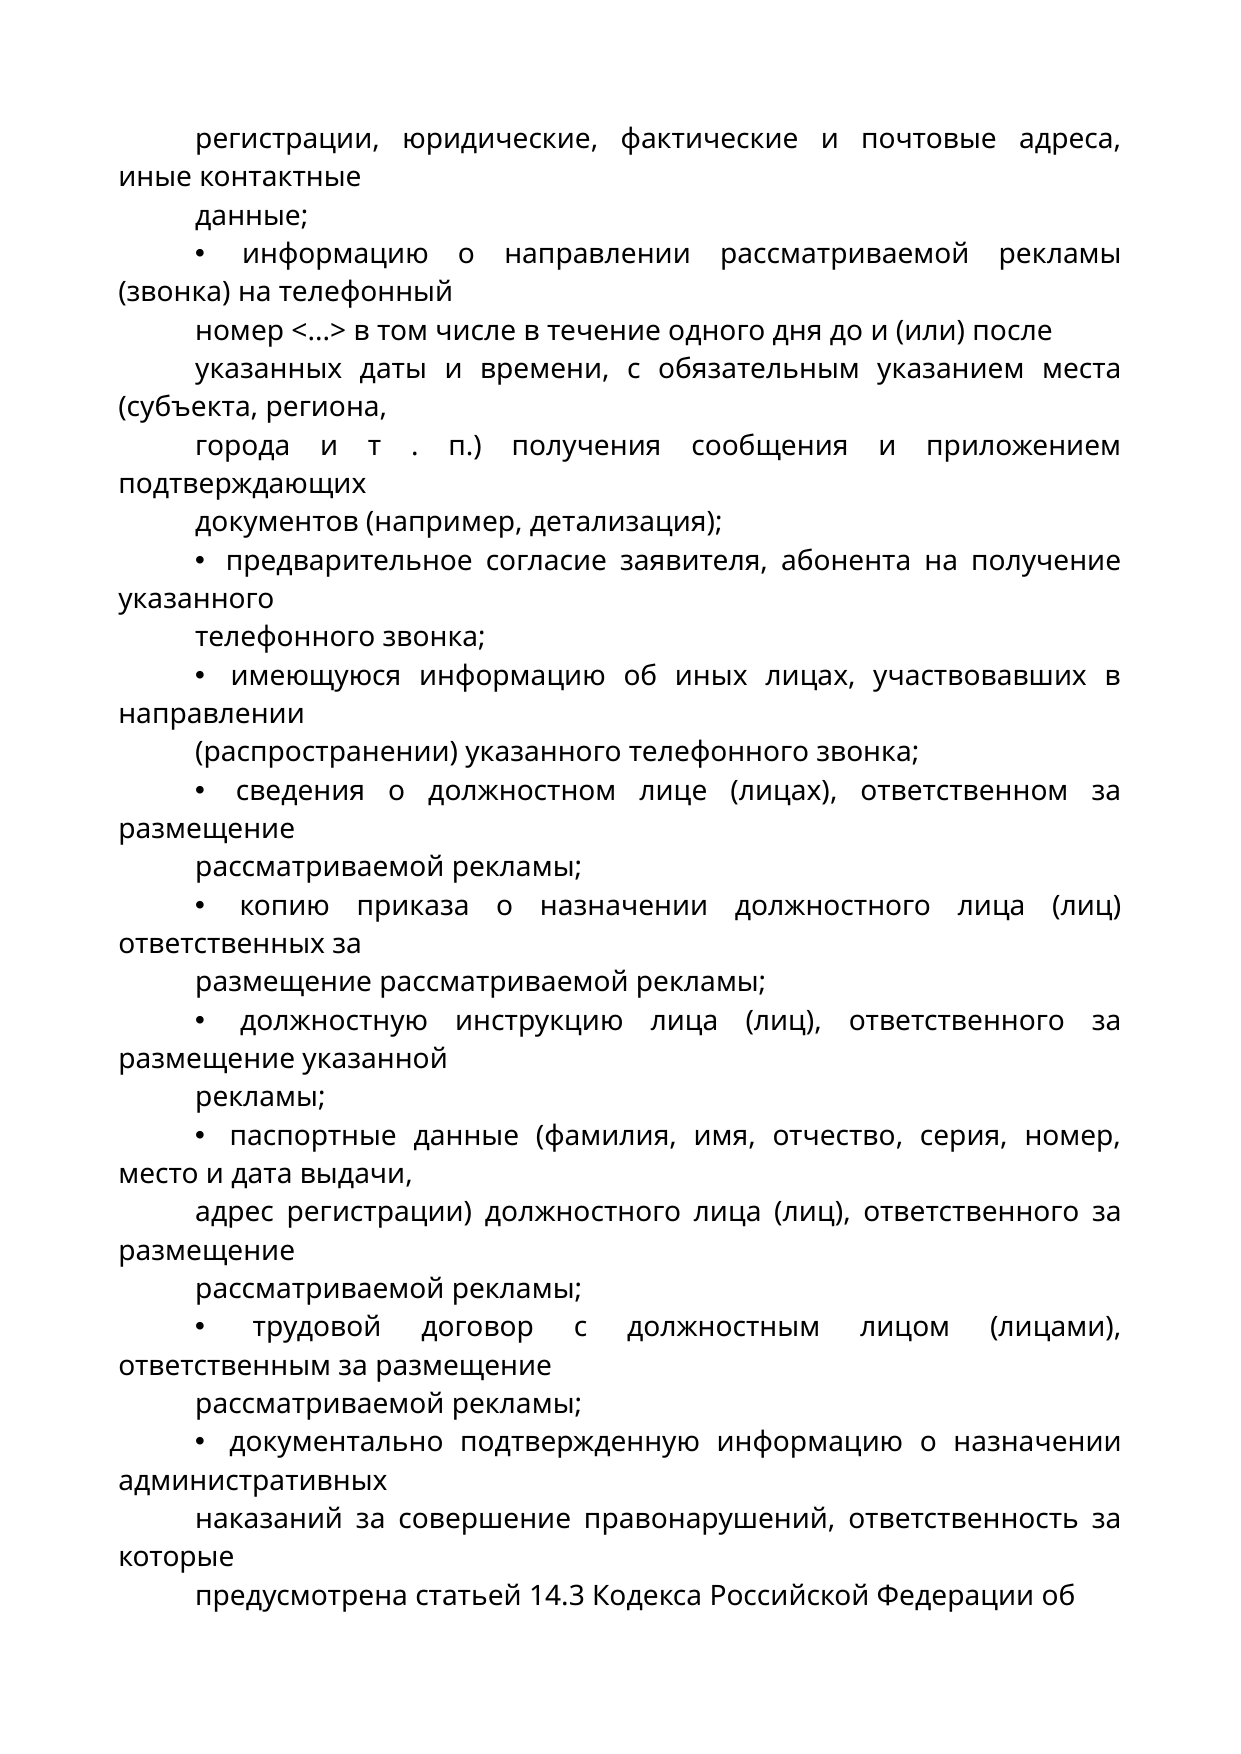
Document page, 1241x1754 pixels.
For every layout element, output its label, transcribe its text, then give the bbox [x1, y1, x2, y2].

text наказаний за совершение правонарушений, ответственность за которые [118, 1498, 1122, 1575]
text рекламы; [118, 1076, 1122, 1115]
text • копию приказа о назначении должностного лица (лиц) ответственных за [118, 885, 1122, 961]
text регистрации, юридические, фактические и почтовые адреса, иные контактные [118, 118, 1122, 195]
text • сведения о должностном лице (лицах), ответственном за размещение [118, 770, 1122, 846]
text • паспортные данные (фамилия, имя, отчество, серия, номер, место и дата выдачи, [118, 1115, 1122, 1191]
text (распространении) указанного телефонного звонка; [118, 731, 1122, 770]
text • предварительное согласие заявителя, абонента на получение указанного [118, 540, 1122, 616]
text рассматриваемой рекламы; [118, 1383, 1122, 1421]
text предусмотрена статьей 14.3 Кодекса Российской Федерации об [118, 1575, 1122, 1613]
text • документально подтвержденную информацию о назначении административных [118, 1421, 1122, 1498]
text • трудовой договор с должностным лицом (лицами), ответственным за размещение [118, 1306, 1122, 1383]
text рассматриваемой рекламы; [118, 846, 1122, 885]
text • должностную инструкцию лица (лиц), ответственного за размещение указанной [118, 1000, 1122, 1076]
text • имеющуюся информацию об иных лицах, участвовавших в направлении [118, 655, 1122, 731]
text указанных даты и времени, с обязательным указанием места (субъекта, региона, [118, 348, 1122, 425]
text номер <...> в том числе в течение одного дня до и (или) после [118, 310, 1122, 348]
text размещение рассматриваемой рекламы; [118, 961, 1122, 1000]
text рассматриваемой рекламы; [118, 1268, 1122, 1306]
text документов (например, детализация); [118, 501, 1122, 540]
text • информацию о направлении рассматриваемой рекламы (звонка) на телефонный [118, 233, 1122, 310]
text города и т . п.) получения сообщения и приложением подтверждающих [118, 425, 1122, 501]
text адрес регистрации) должностного лица (лиц), ответственного за размещение [118, 1191, 1122, 1268]
text данные; [118, 195, 1122, 233]
text телефонного звонка; [118, 616, 1122, 655]
